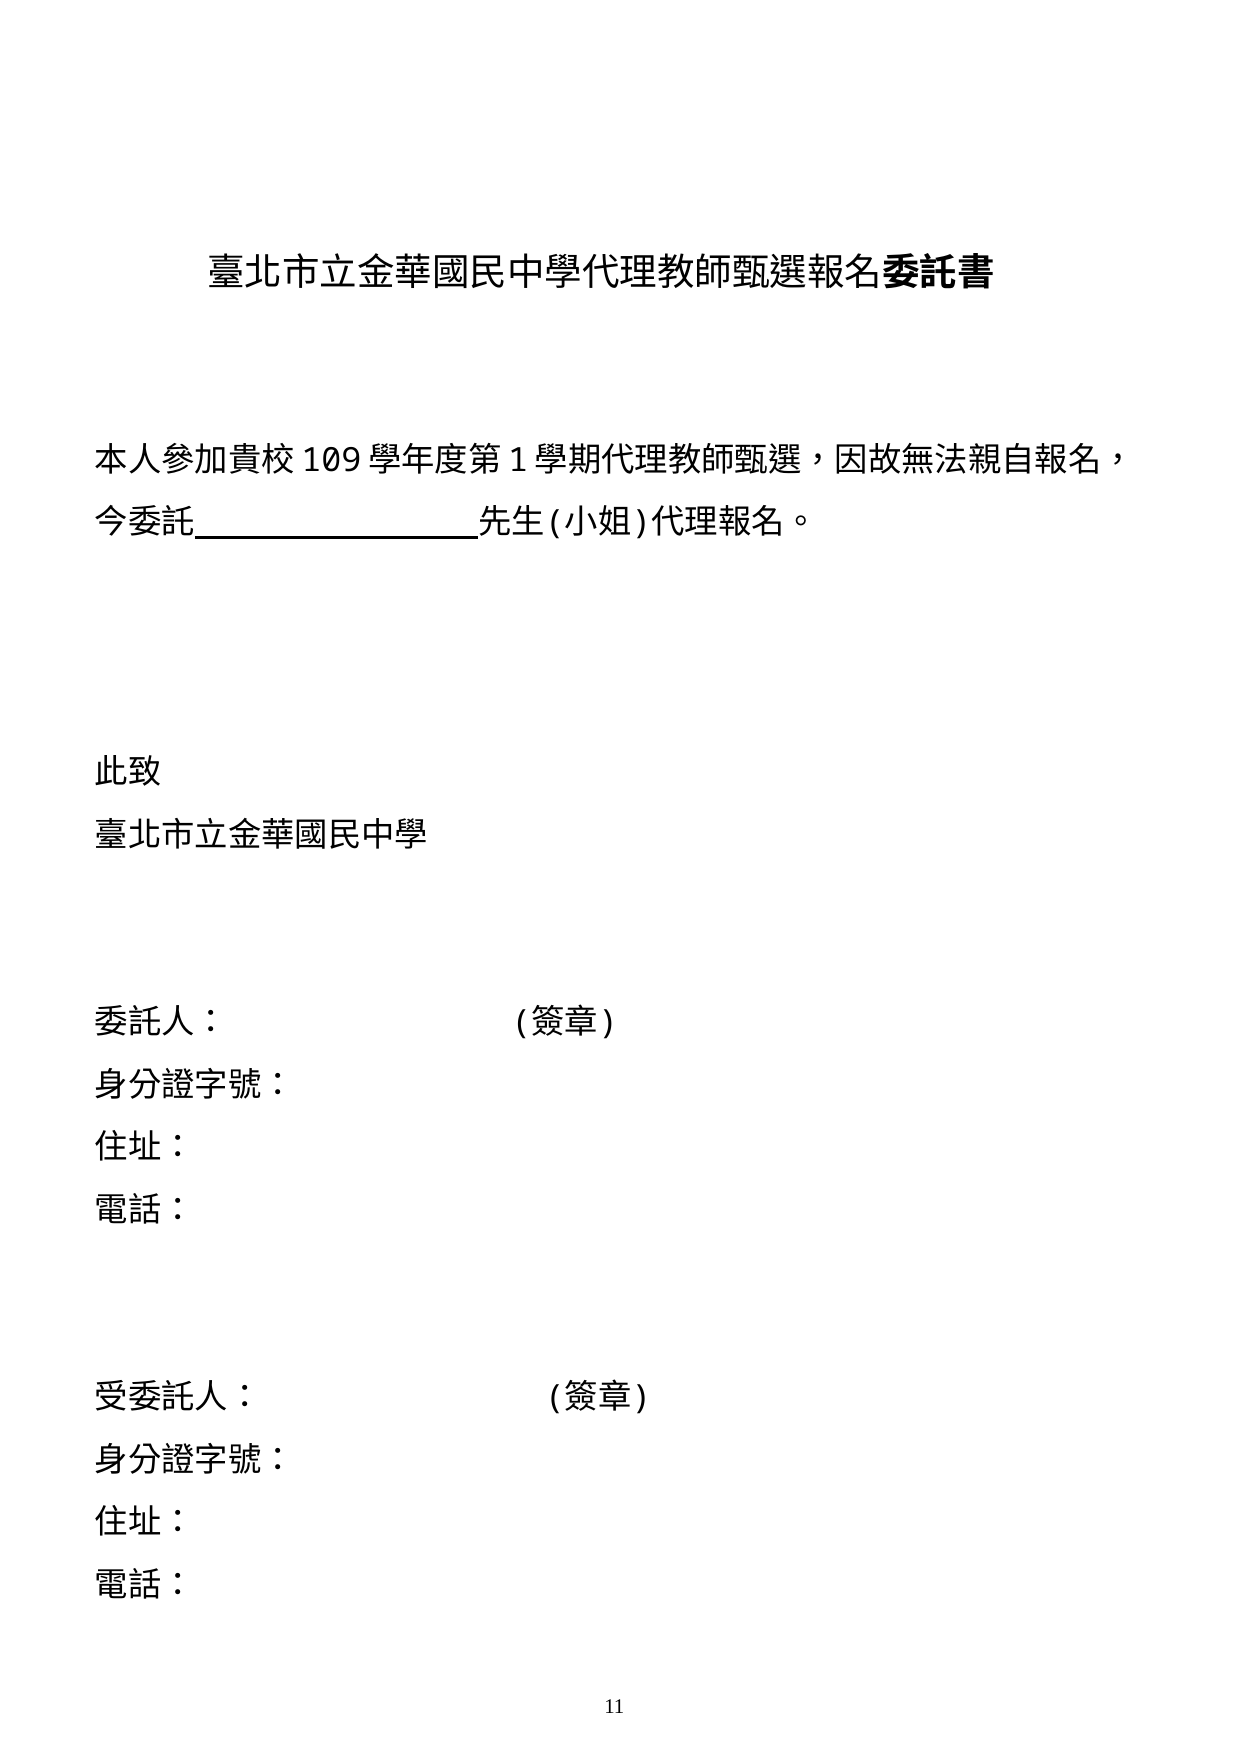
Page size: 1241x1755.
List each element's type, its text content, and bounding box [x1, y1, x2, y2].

text 身分證字號： [94, 1040, 1134, 1103]
text 此致 [94, 728, 1134, 790]
text 委託人： (簽章) [94, 978, 1134, 1040]
text 電話： [94, 1540, 1134, 1603]
text 受委託人： (簽章) [94, 1353, 1134, 1415]
text 住址： [94, 1103, 1134, 1165]
text 電話： [94, 1165, 1134, 1228]
text 住址： [94, 1478, 1134, 1540]
text 本人參加貴校109學年度第1學期代理教師甄選，因故無法親自報名，今委託 先生(小姐)代理報名。 [94, 415, 1134, 540]
text 身分證字號： [94, 1415, 1134, 1478]
text 臺北市立金華國民中學代理教師甄選報名委託書 [94, 228, 1134, 290]
text 臺北市立金華國民中學 [94, 790, 1134, 853]
